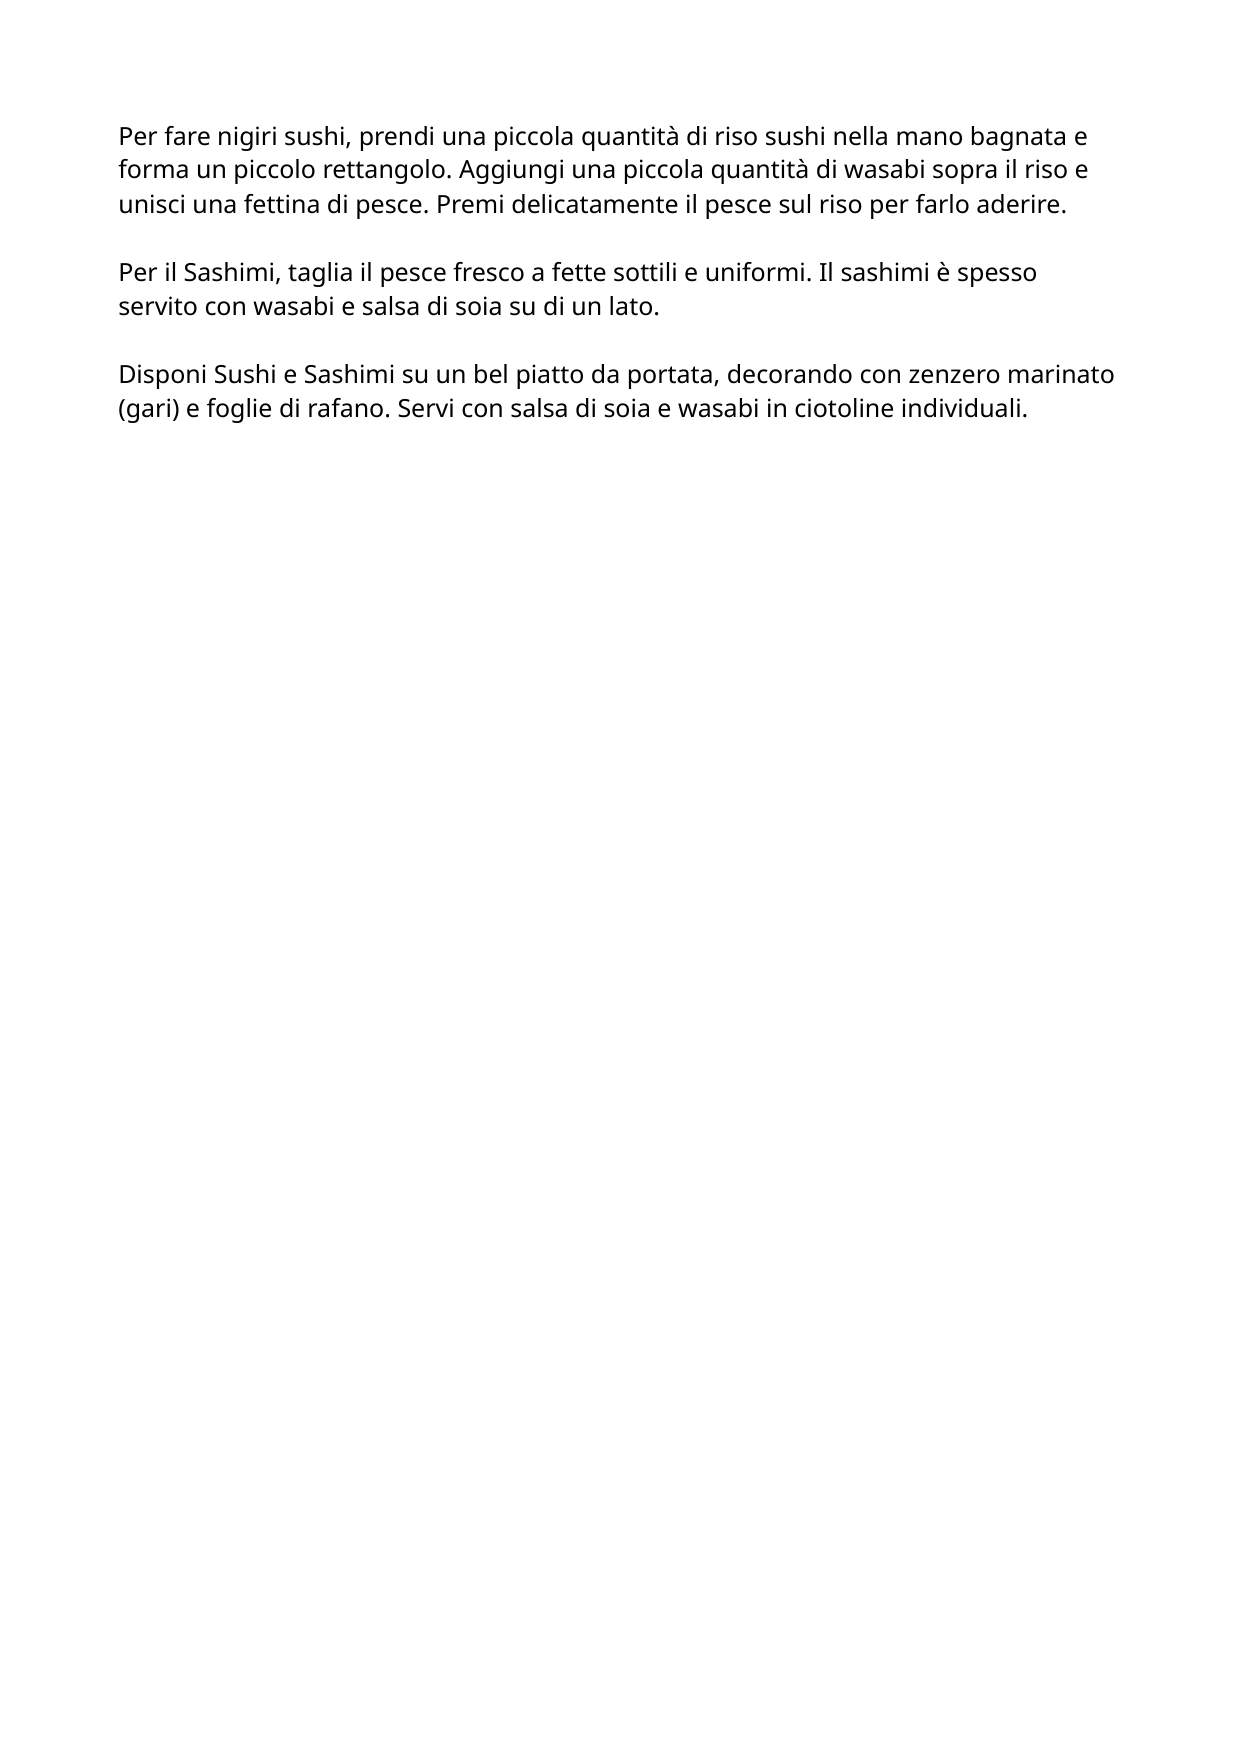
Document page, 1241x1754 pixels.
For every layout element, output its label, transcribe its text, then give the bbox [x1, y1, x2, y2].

text Disponi Sushi e Sashimi su un bel piatto da portata, decorando con zenzero marinato (gari) e foglie di rafano. Servi con salsa di soia e wasabi in ciotoline individuali. [118, 357, 1122, 425]
text Per fare nigiri sushi, prendi una piccola quantità di riso sushi nella mano bagnata e forma un piccolo rettangolo. Aggiungi una piccola quantità di wasabi sopra il riso e unisci una fettina di pesce. Premi delicatamente il pesce sul riso per farlo aderire. [118, 118, 1122, 220]
text Per il Sashimi, taglia il pesce fresco a fette sottili e uniformi. Il sashimi è spesso servito con wasabi e salsa di soia su di un lato. [118, 254, 1122, 322]
